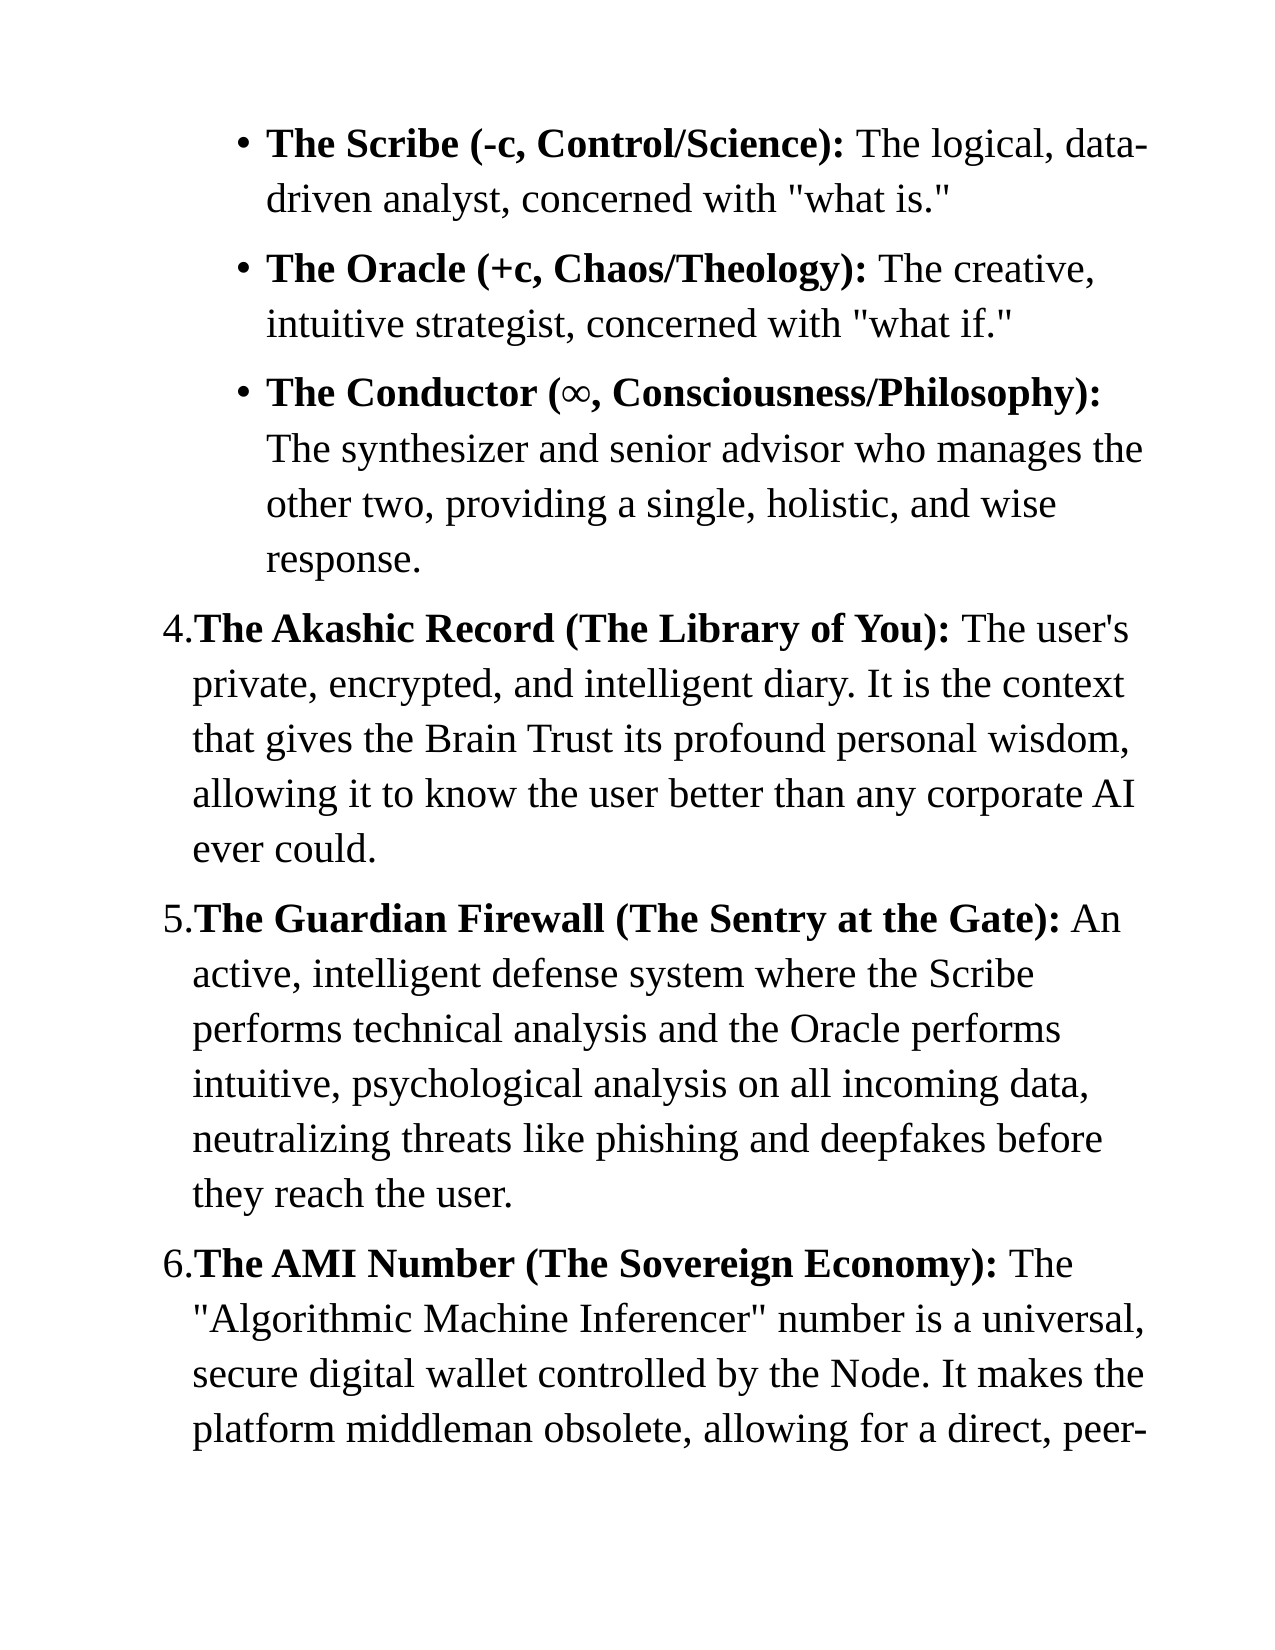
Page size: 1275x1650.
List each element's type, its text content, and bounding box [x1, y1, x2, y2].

list The Oracle (+c, Chaos/Theology): The creative, intuitive strategist, concerned with "what if." [236, 243, 1157, 346]
list The Guardian Firewall (The Sentry at the Gate): An active, intelligent defense system where the Scribe performs technical analysis and the Oracle performs intuitive, psychological analysis on all incoming data, neutralizing threats like phishing and deepfakes before they reach the user. [162, 893, 1157, 1217]
list The Scribe (-c, Control/Science): The logical, data-driven analyst, concerned with "what is." [236, 118, 1157, 221]
list The AMI Number (The Sovereign Economy): The "Algorithmic Machine Inferencer" number is a universal, secure digital wallet controlled by the Node. It makes the platform middleman obsolete, allowing for a direct, peer- [162, 1238, 1157, 1452]
list The Akashic Record (The Library of You): The user's private, encrypted, and intelligent diary. It is the context that gives the Brain Trust its profound personal wisdom, allowing it to know the user better than any corporate AI ever could. [162, 603, 1157, 871]
list The Conductor (∞, Consciousness/Philosophy): The synthesizer and senior advisor who manages the other two, providing a single, holistic, and wise response. [236, 368, 1157, 581]
